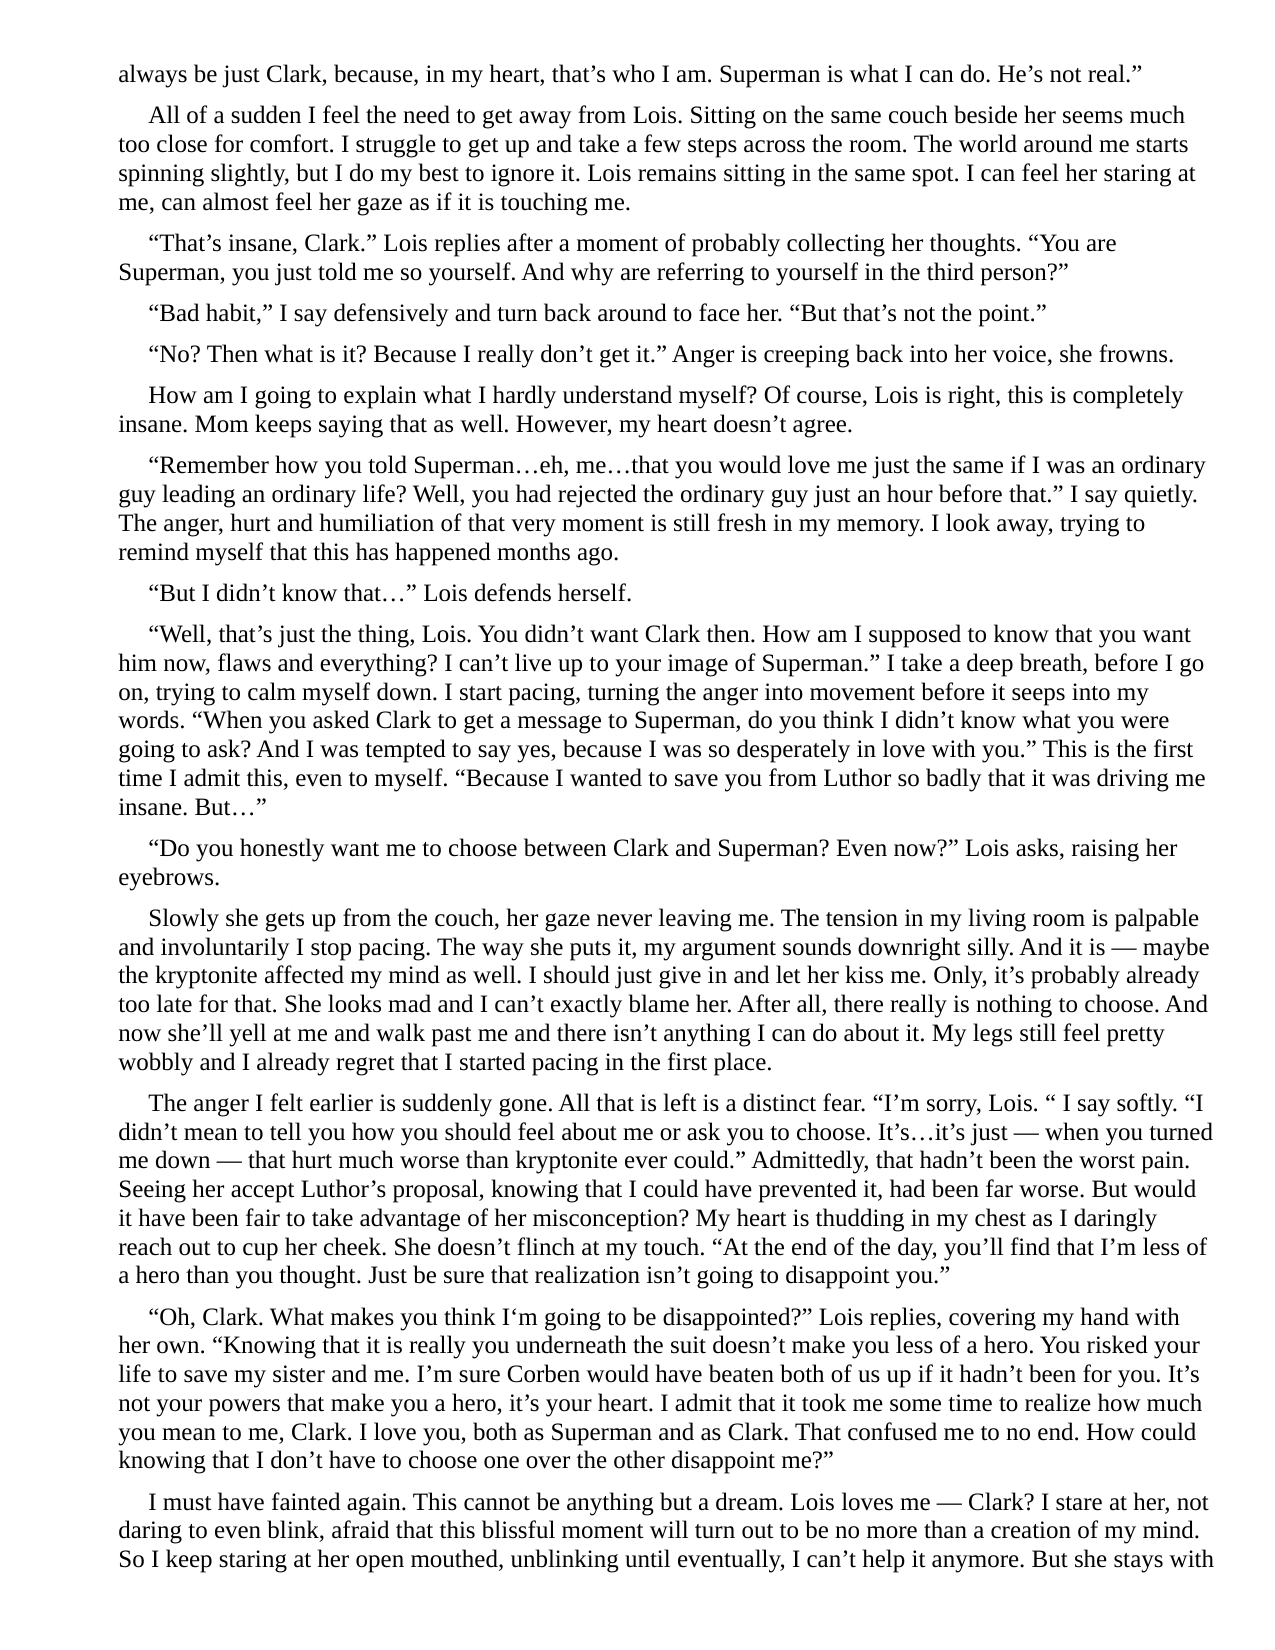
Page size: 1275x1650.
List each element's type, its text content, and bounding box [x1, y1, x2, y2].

text “Oh, Clark. What makes you think I‘m going to be disappointed?” Lois replies, covering my hand with her own. “Knowing that it is really you underneath the suit doesn’t make you less of a hero. You risked your life to save my sister and me. I’m sure Corben would have beaten both of us up if it hadn’t been for you. It’s not your powers that make you a hero, it’s your heart. I admit that it took me some time to realize how much you mean to me, Clark. I love you, both as Superman and as Clark. That confused me to no end. How could knowing that I don’t have to choose one over the other disappoint me?” [118, 1302, 1216, 1474]
text How am I going to explain what I hardly understand myself? Of course, Lois is right, this is completely insane. Mom keeps saying that as well. However, my heart doesn’t agree. [118, 380, 1216, 438]
text Slowly she gets up from the couch, her gaze never leaving me. The tension in my living room is palpable and involuntarily I stop pacing. The way she puts it, my argument sounds downright silly. And it is — maybe the kryptonite affected my mind as well. I should just give in and let her kiss me. Only, it’s probably already too late for that. She looks mad and I can’t exactly blame her. After all, there really is nothing to choose. And now she’ll yell at me and walk past me and there isn’t anything I can do about it. My legs still feel pretty wobbly and I already regret that I started pacing in the first place. [118, 903, 1216, 1075]
text “Do you honestly want me to choose between Clark and Superman? Even now?” Lois asks, raising her eyebrows. [118, 833, 1216, 890]
text “No? Then what is it? Because I really don’t get it.” Anger is creeping back into her voice, she frowns. [118, 339, 1216, 368]
text All of a sudden I feel the need to get away from Lois. Sitting on the same couch beside her seems much too close for comfort. I struggle to get up and take a few steps across the room. The world around me starts spinning slightly, but I do my best to ignore it. Lois remains sitting in the same spot. I can feel her staring at me, can almost feel her gaze as if it is touching me. [118, 100, 1216, 215]
text “Remember how you told Superman…eh, me…that you would love me just the same if I was an ordinary guy leading an ordinary life? Well, you had rejected the ordinary guy just an hour before that.” I say quietly. The anger, hurt and humiliation of that very moment is still fresh in my memory. I look away, trying to remind myself that this has happened months ago. [118, 450, 1216, 565]
text “But I didn’t know that…” Lois defends herself. [118, 578, 1216, 607]
text “Bad habit,” I say defensively and turn back around to face her. “But that’s not the point.” [118, 298, 1216, 327]
text “That’s insane, Clark.” Lois replies after a moment of probably collecting her thoughts. “You are Superman, you just told me so yourself. And why are referring to yourself in the third person?” [118, 228, 1216, 285]
text “Well, that’s just the thing, Lois. You didn’t want Clark then. How am I supposed to know that you want him now, flaws and everything? I can’t live up to your image of Superman.” I take a deep breath, before I go on, trying to calm myself down. I start pacing, turning the anger into movement before it seeps into my words. “When you asked Clark to get a message to Superman, do you think I didn’t know what you were going to ask? And I was tempted to say yes, because I was so desperately in love with you.” This is the first time I admit this, even to myself. “Because I wanted to save you from Luthor so badly that it was driving me insane. But…” [118, 619, 1216, 820]
text I must have fainted again. This cannot be anything but a dream. Lois loves me — Clark? I stare at her, not daring to even blink, afraid that this blissful moment will turn out to be no more than a creation of my mind. So I keep staring at her open mouthed, unblinking until eventually, I can’t help it anymore. But she stays with [118, 1487, 1216, 1573]
text always be just Clark, because, in my heart, that’s who I am. Superman is what I can do. He’s not real.” [118, 59, 1216, 88]
text The anger I felt earlier is suddenly gone. All that is left is a distinct fear. “I’m sorry, Lois. “ I say softly. “I didn’t mean to tell you how you should feel about me or ask you to choose. It’s…it’s just — when you turned me down — that hurt much worse than kryptonite ever could.” Admittedly, that hadn’t been the worst pain. Seeing her accept Luthor’s proposal, knowing that I could have prevented it, had been far worse. But would it have been fair to take advantage of her misconception? My heart is thudding in my chest as I daringly reach out to cup her cheek. She doesn’t flinch at my touch. “At the end of the day, you’ll find that I’m less of a hero than you thought. Just be sure that realization isn’t going to disappoint you.” [118, 1088, 1216, 1289]
